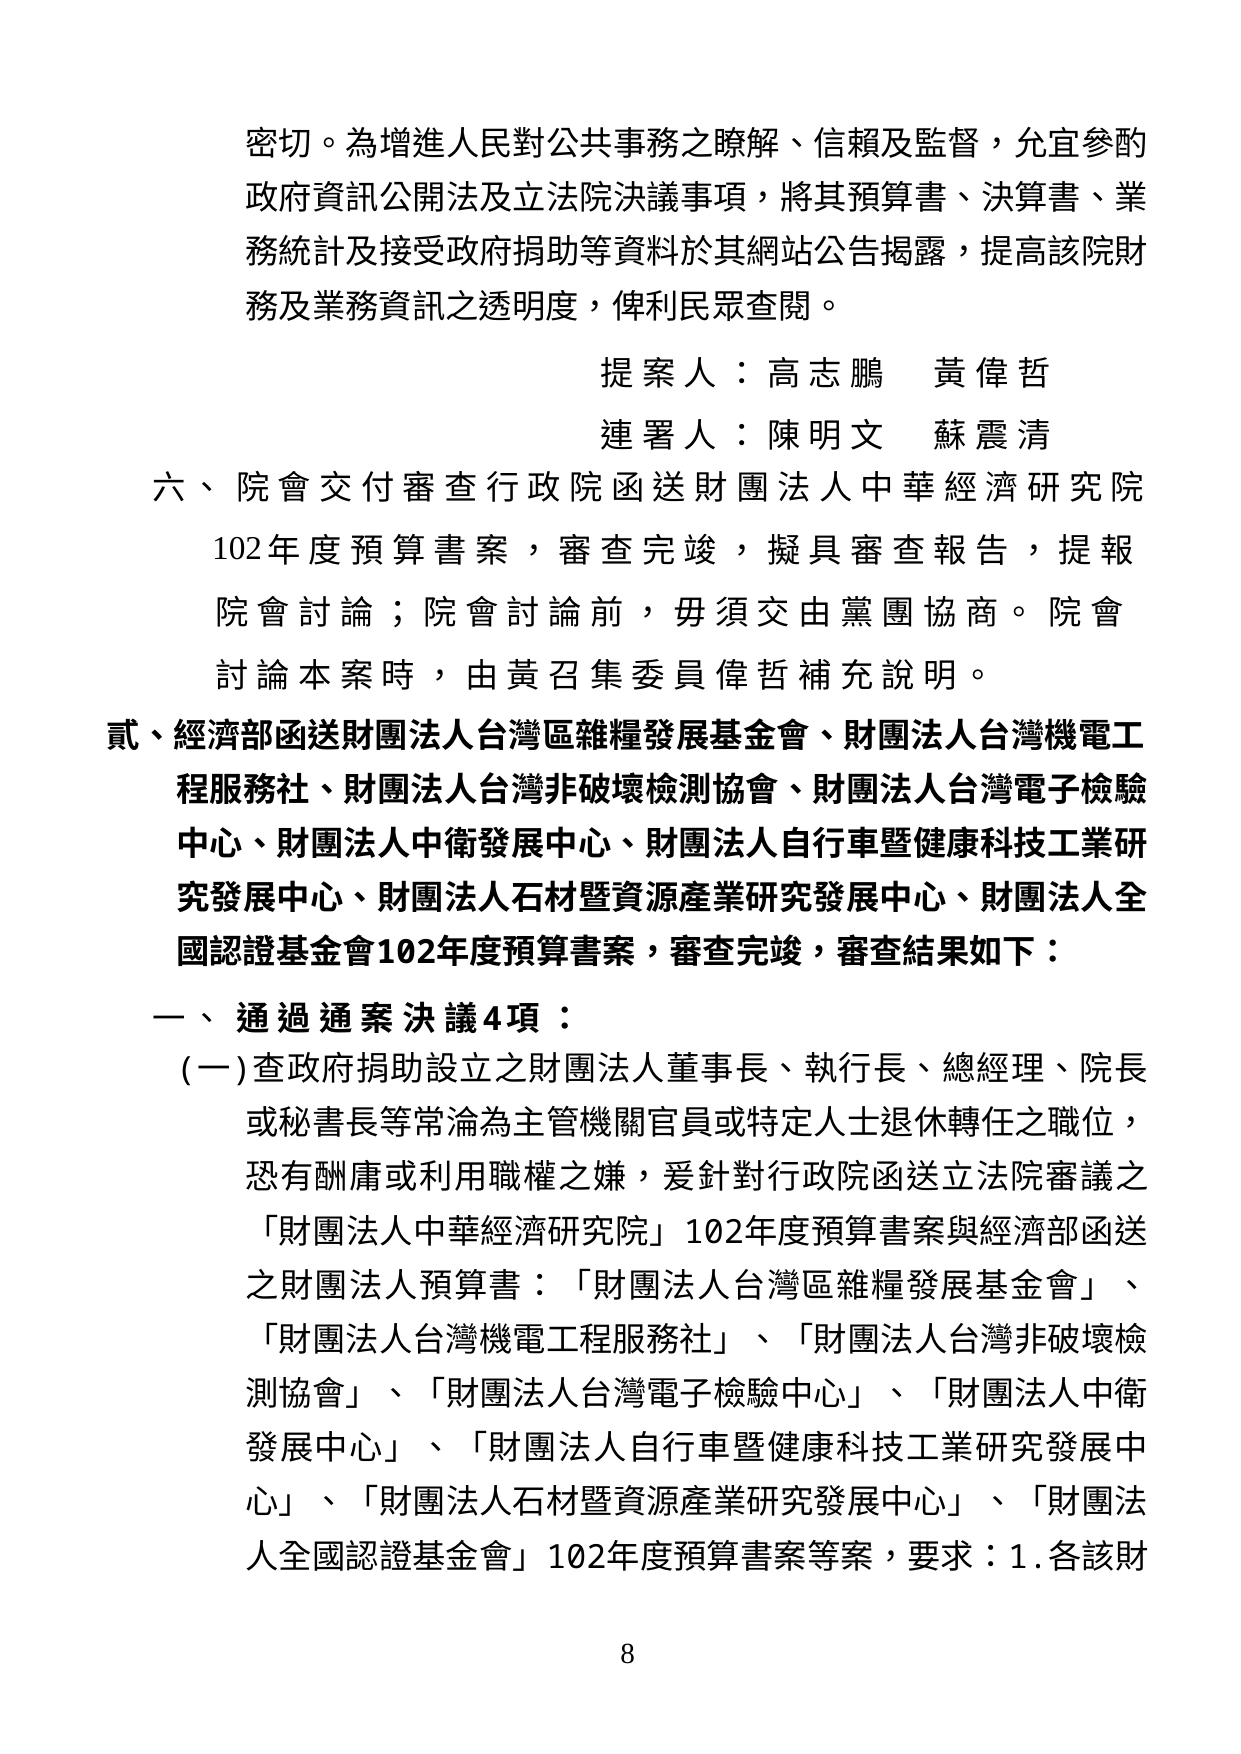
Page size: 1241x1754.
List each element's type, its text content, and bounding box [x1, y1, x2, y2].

text 密切。為增進人民對公共事務之瞭解、信賴及監督，允宜參酌政府資訊公開法及立法院決議事項，將其預算書、決算書、業務統計及接受政府捐助等資料於其網站公告揭露，提高該院財務及業務資訊之透明度，俾利民眾查閱。 [176, 112, 1148, 329]
text 六、院會交付審查行政院函送財團法人中華經濟研究院102年度預算書案，審查完竣，擬具審查報告，提報院會討論；院會討論前，毋須交由黨團協商。院會討論本案時，由黃召集委員偉哲補充說明。 [141, 454, 1148, 704]
text 貳、經濟部函送財團法人台灣區雜糧發展基金會、財團法人台灣機電工程服務社、財團法人台灣非破壞檢測協會、財團法人台灣電子檢驗中心、財團法人中衛發展中心、財團法人自行車暨健康科技工業研究發展中心、財團法人石材暨資源產業研究發展中心、財團法人全國認證基金會102年度預算書案，審查完竣，審查結果如下： [107, 704, 1148, 975]
text (一)查政府捐助設立之財團法人董事長、執行長、總經理、院長或秘書長等常淪為主管機關官員或特定人士退休轉任之職位，恐有酬庸或利用職權之嫌，爰針對行政院函送立法院審議之「財團法人中華經濟研究院」102年度預算書案與經濟部函送之財團法人預算書：「財團法人台灣區雜糧發展基金會」、「財團法人台灣機電工程服務社」、「財團法人台灣非破壞檢測協會」、「財團法人台灣電子檢驗中心」、「財團法人中衛發展中心」、「財團法人自行車暨健康科技工業研究發展中心」、「財團法人石材暨資源產業研究發展中心」、「財團法人全國認證基金會」102年度預算書案等案，要求：1.各該財 [176, 1037, 1148, 1579]
text 提案人：高志鵬 黃偉哲 [591, 329, 1131, 391]
text 連署人：陳明文 蘇震清 [591, 391, 1131, 454]
text 一、通過通案決議4項： [141, 975, 1148, 1037]
